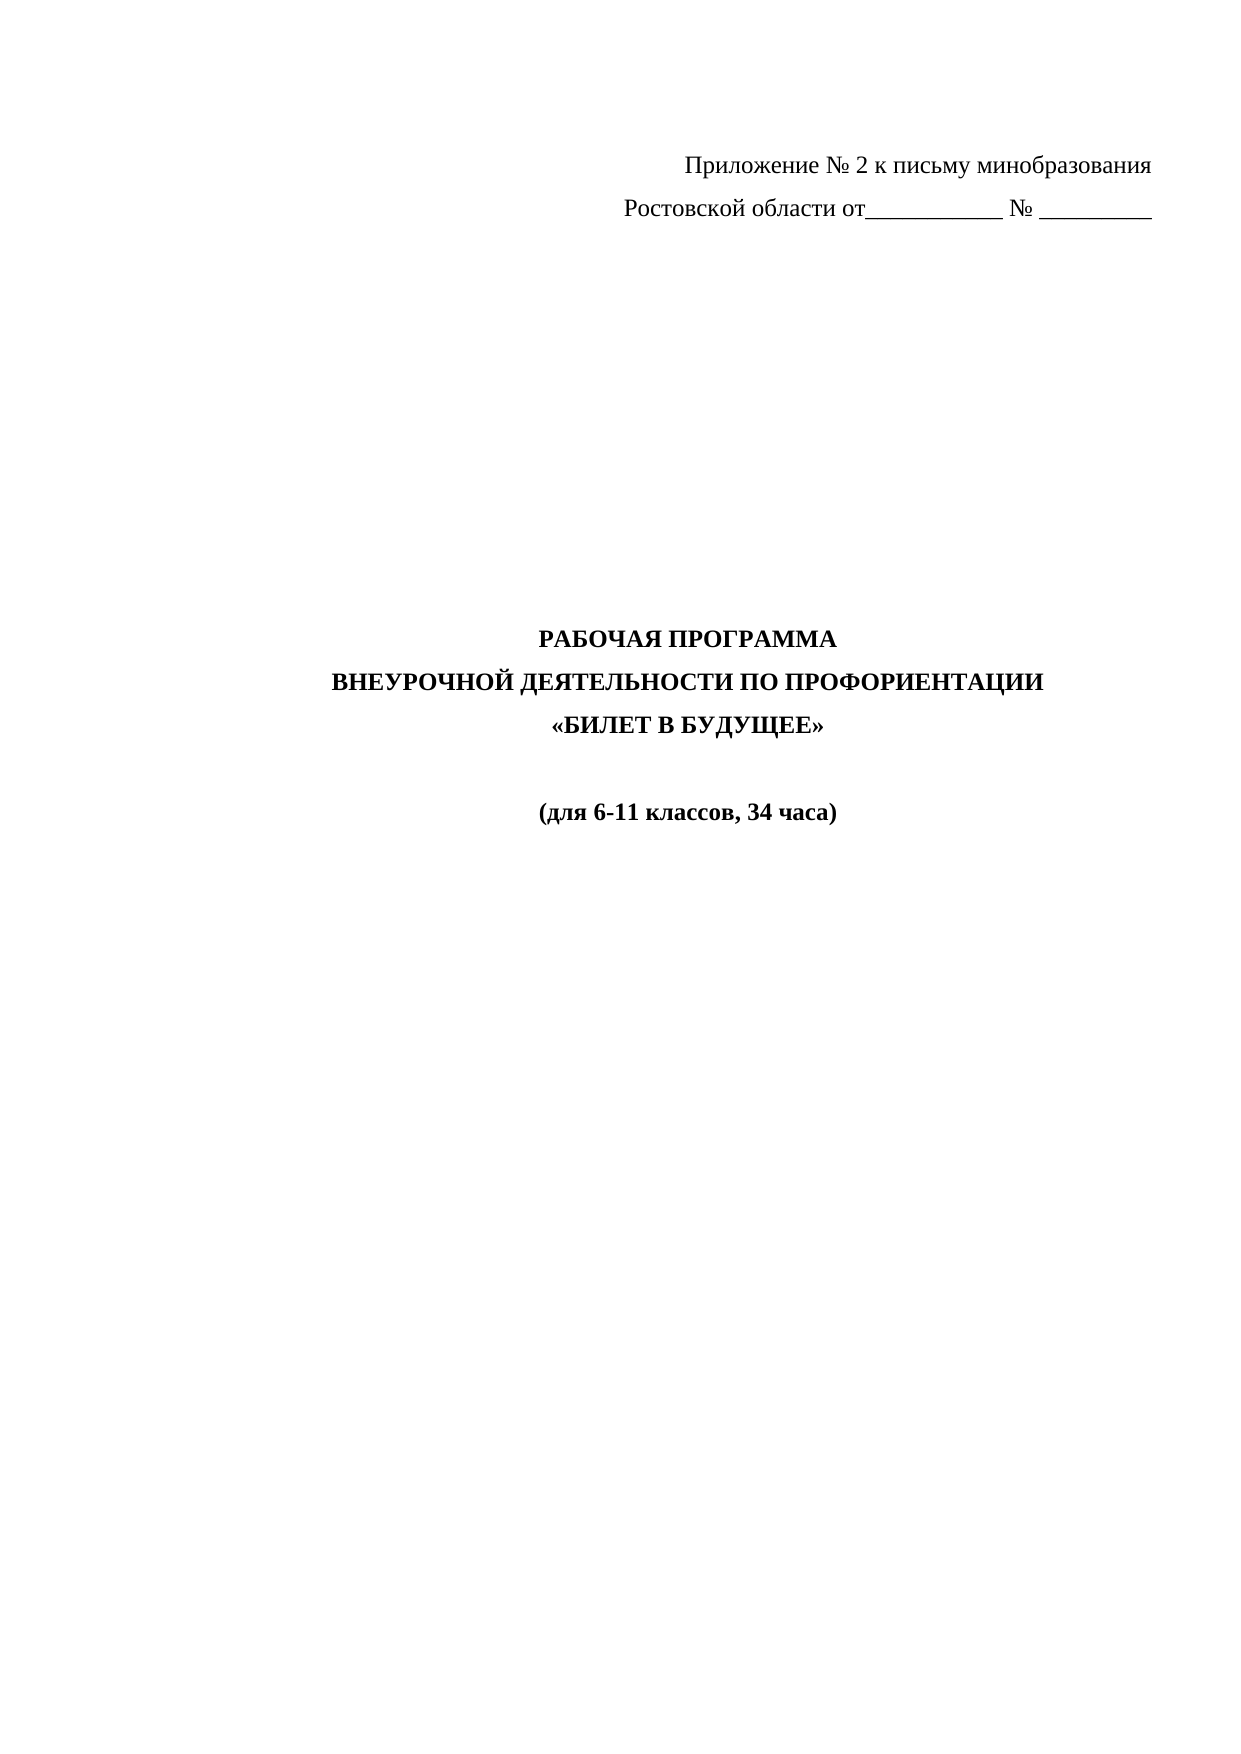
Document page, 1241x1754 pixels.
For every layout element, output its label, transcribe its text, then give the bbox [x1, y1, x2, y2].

text ВНЕУРОЧНОЙ ДЕЯТЕЛЬНОСТИ ПО ПРОФОРИЕНТАЦИИ [150, 667, 1152, 696]
text (для 6-11 классов, 34 часа) [150, 797, 1152, 826]
text Приложение № 2 к письму минобразования [150, 150, 1152, 179]
text «БИЛЕТ В БУДУЩЕЕ» [150, 711, 1152, 739]
text Ростовской области от___________ № _________ [150, 193, 1152, 222]
text РАБОЧАЯ ПРОГРАММА [150, 624, 1152, 653]
